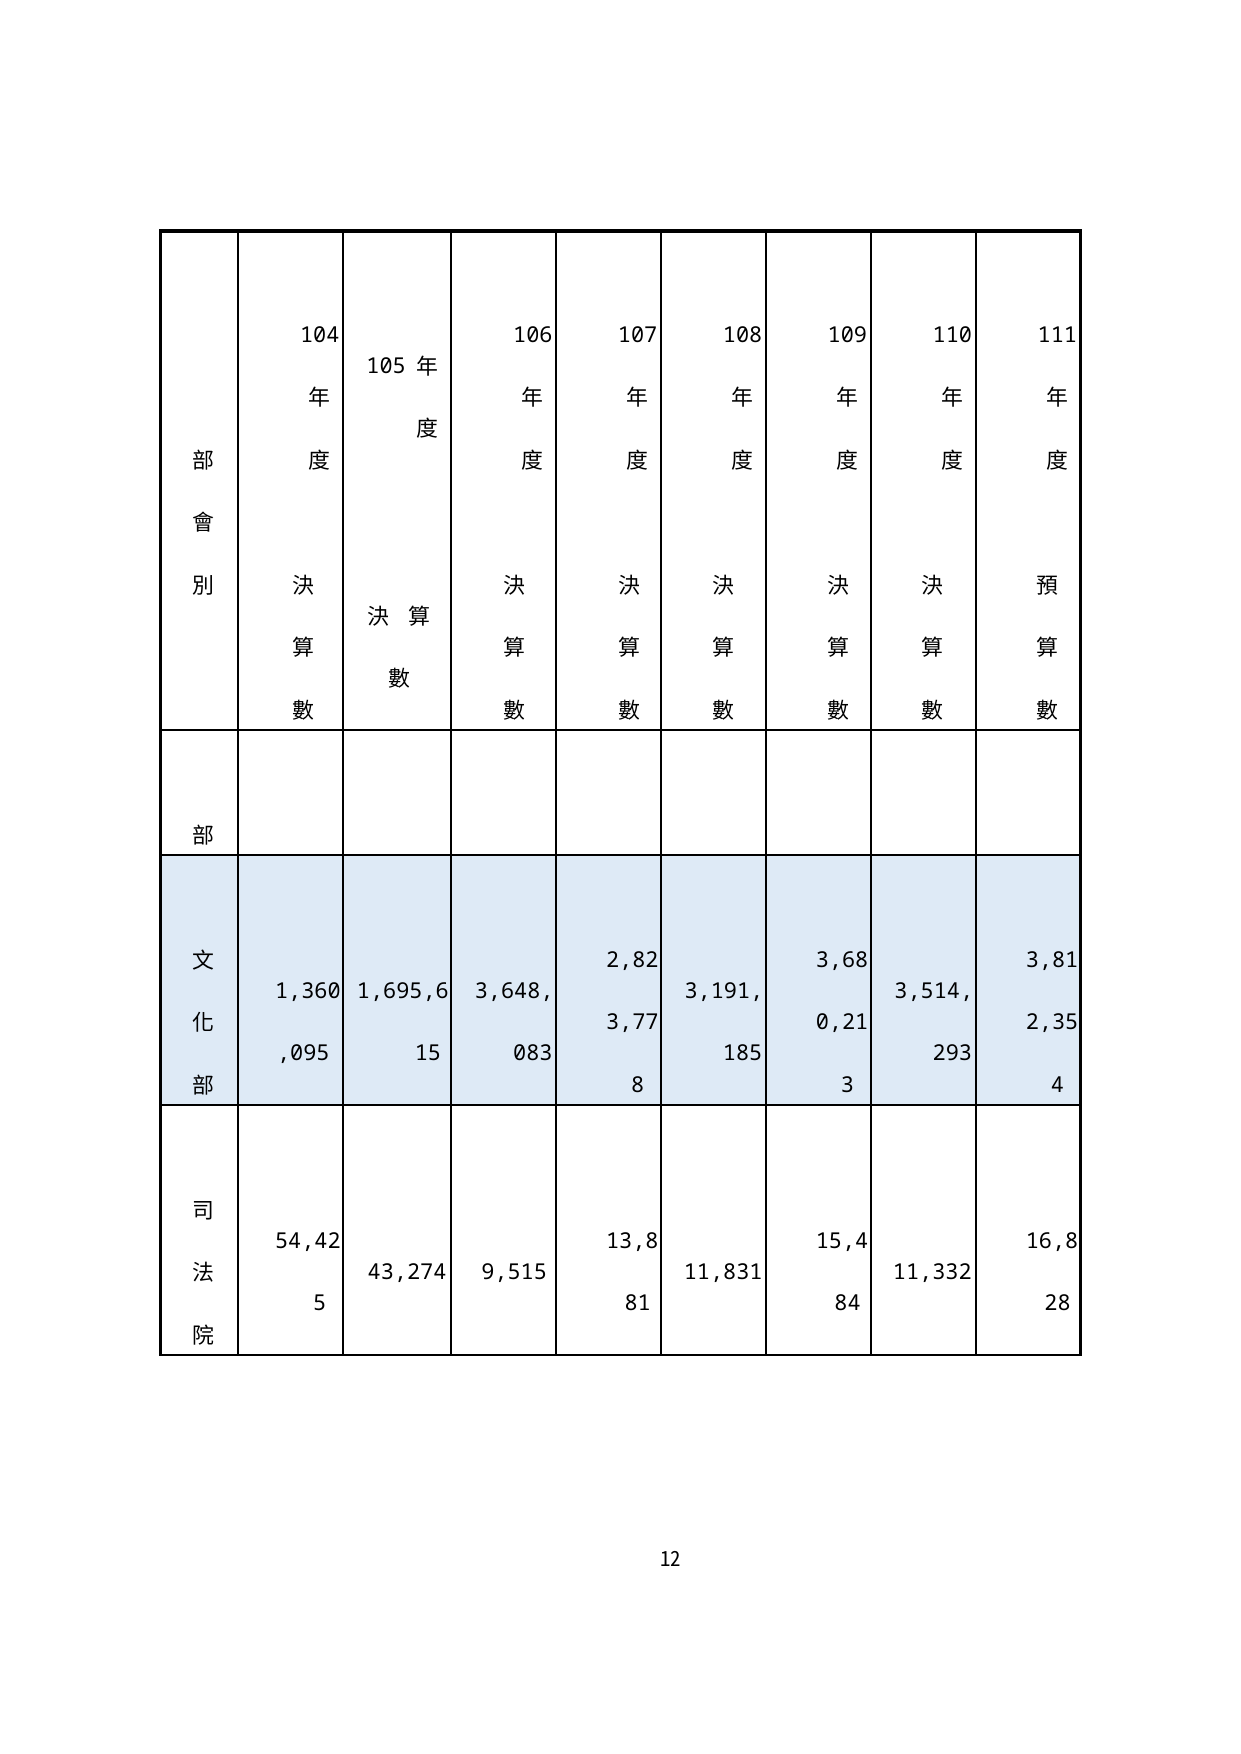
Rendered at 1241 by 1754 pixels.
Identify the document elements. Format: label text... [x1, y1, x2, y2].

table_cell 1,360,095 [239, 856, 342, 1104]
table_cell 3,514,293 [872, 856, 975, 1104]
table_cell 部 [162, 731, 237, 854]
table_cell 11,332 [872, 1106, 975, 1354]
table_cell 1,695,615 [344, 856, 450, 1104]
table_cell 43,274 [344, 1106, 450, 1354]
table_header 107年度 [557, 233, 660, 479]
table_header 109年度 [767, 233, 870, 479]
table_cell 決算數 [344, 479, 450, 729]
table_cell 3,680,213 [767, 856, 870, 1104]
table_cell 決算數 [239, 479, 342, 729]
table_cell 2,823,778 [557, 856, 660, 1104]
table_cell 決算數 [452, 479, 555, 729]
table_header 111年度 [977, 233, 1079, 479]
table_header 110年度 [872, 233, 975, 479]
table_cell 3,191,185 [662, 856, 765, 1104]
table_cell [767, 731, 870, 854]
table_cell 司法院 [162, 1106, 237, 1354]
table_header 105年度 [344, 233, 450, 479]
table_cell [452, 731, 555, 854]
table_cell 16,828 [977, 1106, 1079, 1354]
table_cell 決算數 [557, 479, 660, 729]
table_cell 11,831 [662, 1106, 765, 1354]
table_header 104年度 [239, 233, 342, 479]
table_cell 3,648,083 [452, 856, 555, 1104]
table_cell 預算數 [977, 479, 1079, 729]
table_cell 9,515 [452, 1106, 555, 1354]
table_cell 決算數 [872, 479, 975, 729]
table_cell 決算數 [662, 479, 765, 729]
table_cell 15,484 [767, 1106, 870, 1354]
table_cell 3,812,354 [977, 856, 1079, 1104]
table_header 108年度 [662, 233, 765, 479]
table_cell [239, 731, 342, 854]
table_cell 文化部 [162, 856, 237, 1104]
table_header 部會別 [162, 233, 237, 729]
table_cell [977, 731, 1079, 854]
table_cell 54,425 [239, 1106, 342, 1354]
table_cell [662, 731, 765, 854]
table_cell [344, 731, 450, 854]
table_cell 決算數 [767, 479, 870, 729]
table_cell [557, 731, 660, 854]
table_header 106年度 [452, 233, 555, 479]
table_cell 13,881 [557, 1106, 660, 1354]
table_cell [872, 731, 975, 854]
